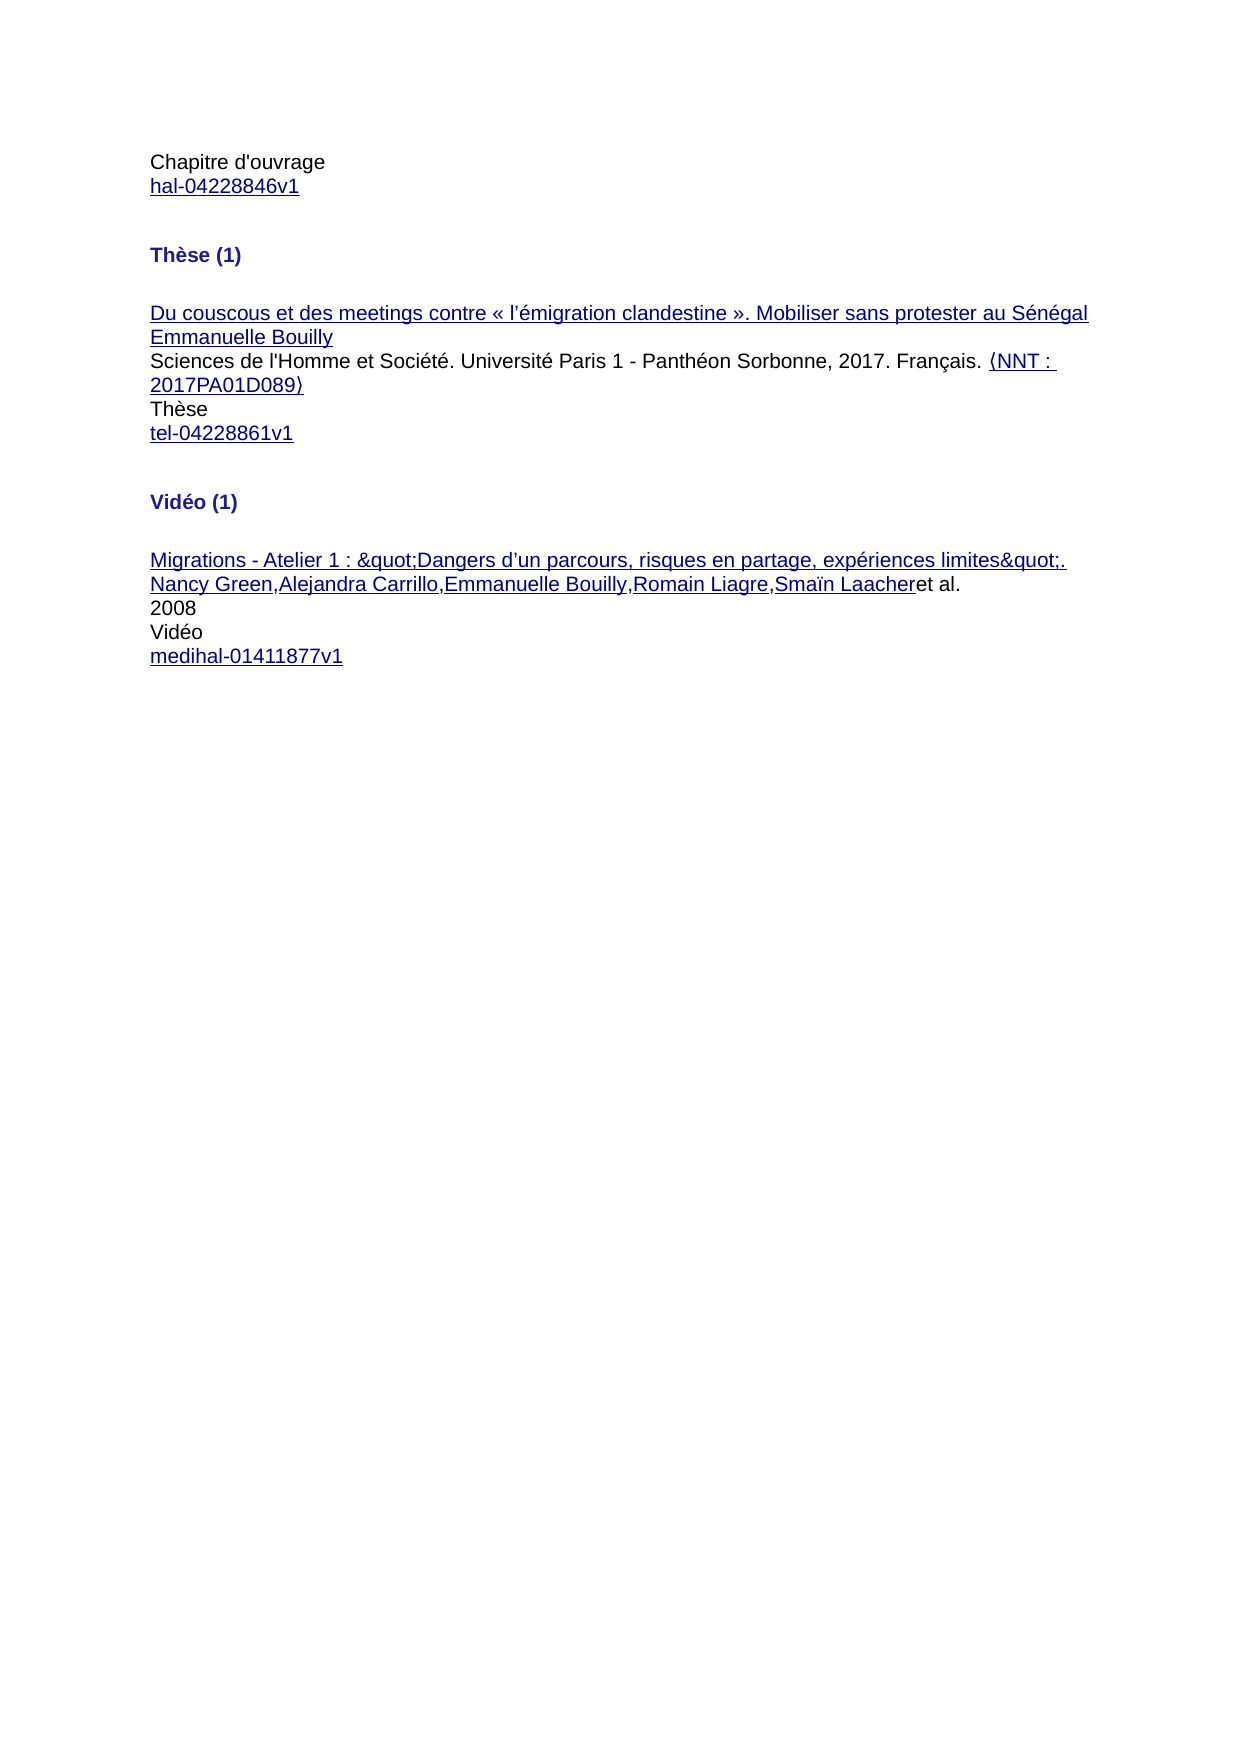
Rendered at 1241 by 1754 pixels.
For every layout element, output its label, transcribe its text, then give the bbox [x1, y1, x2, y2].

table_header Migrations - Atelier 1 : &quot;Dangers d’un parcours, risques en partage, expériences limites&quot;. Nancy Green,Alejandra Carrillo,Emmanuelle Bouilly,Romain Liagre,Smaïn Laacheret al. 2008 Vidéo medihal-01411877v1 [150, 548, 1090, 668]
subtitle Vidéo (1) [150, 489, 1090, 513]
table_cell Chapitre d'ouvrage hal-04228846v1 [150, 150, 1090, 198]
table_header Du couscous et des meetings contre « l’émigration clandestine ». Mobiliser sans protester au Sénégal Emmanuelle Bouilly Sciences de l'Homme et Société. Université Paris 1 - Panthéon Sorbonne, 2017. Français. ⟨NNT : 2017PA01D089⟩ Thèse tel-04228861v1 [150, 301, 1090, 445]
subtitle Thèse (1) [150, 243, 1090, 267]
